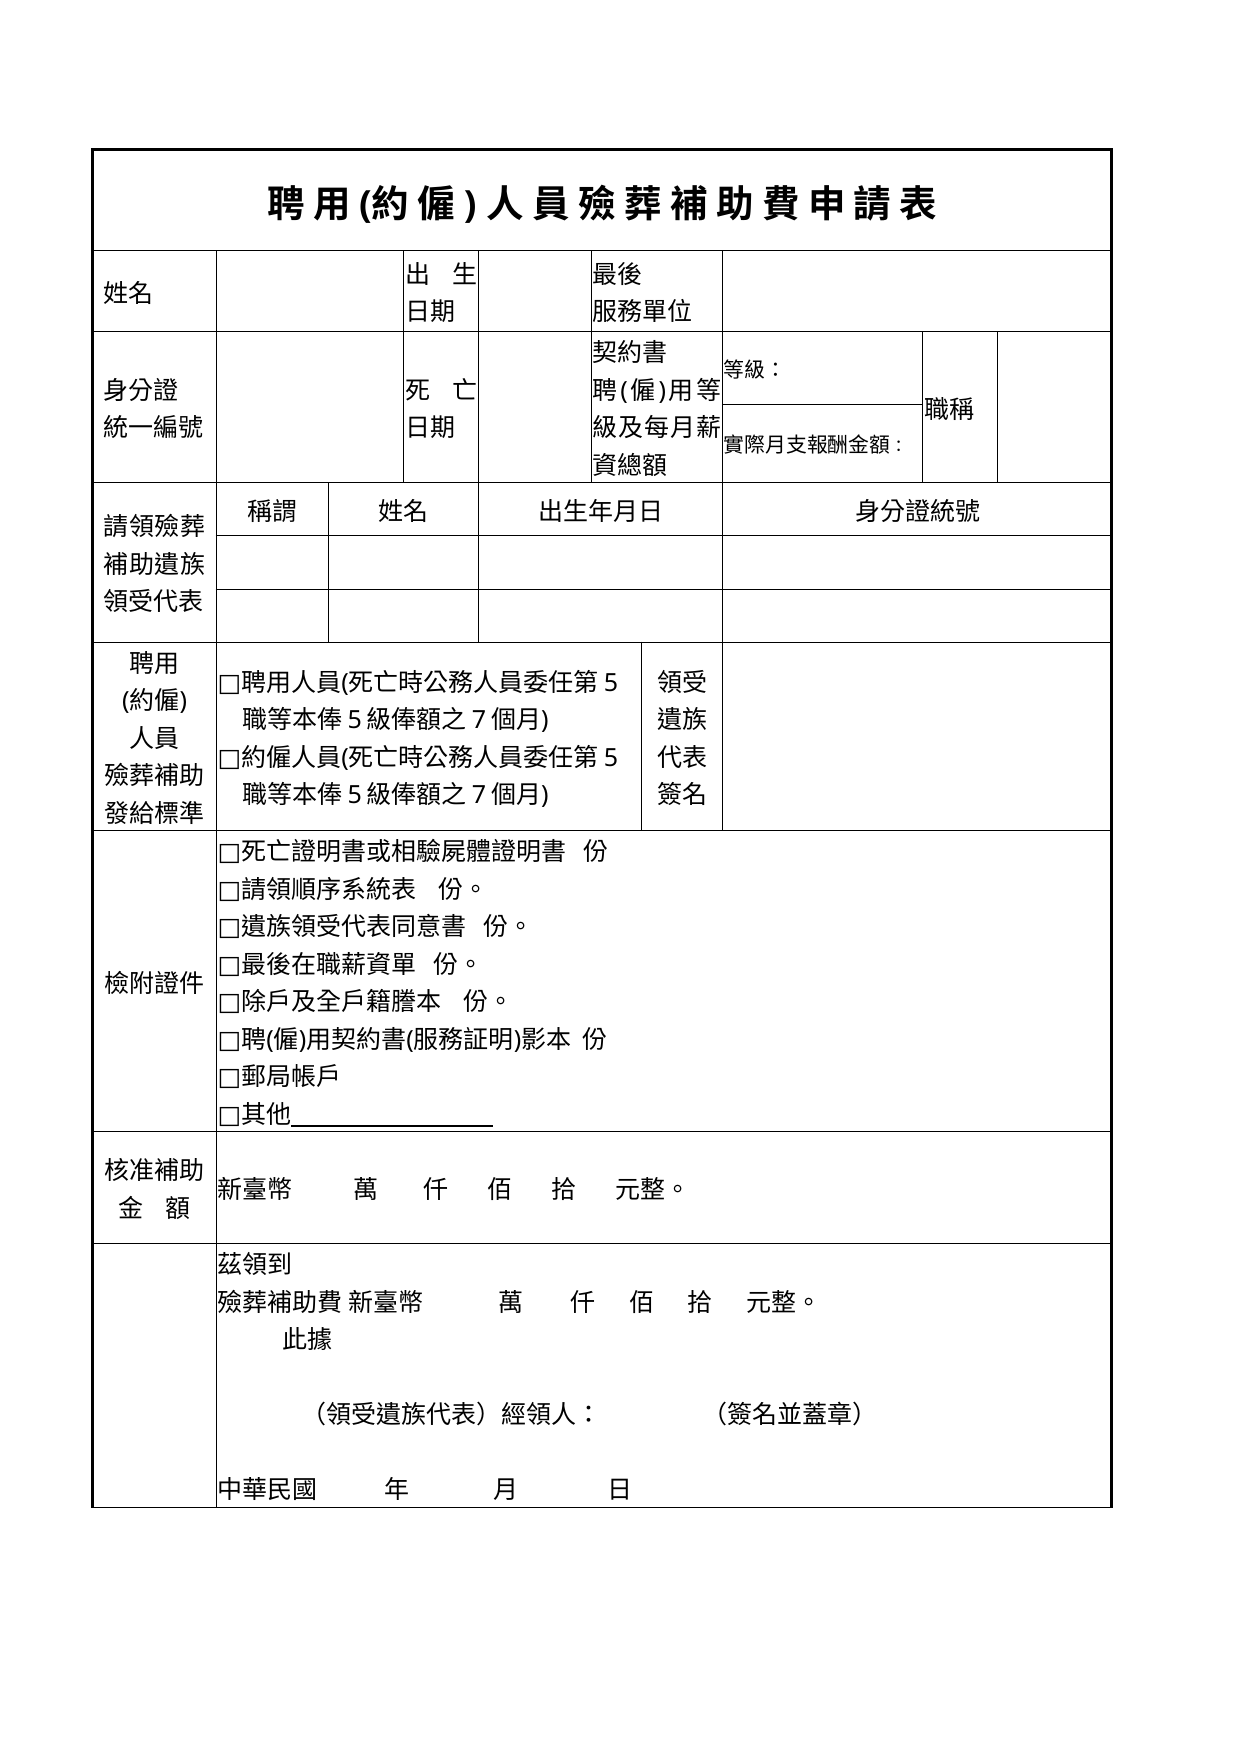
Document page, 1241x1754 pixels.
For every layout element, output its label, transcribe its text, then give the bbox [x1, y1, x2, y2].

table_cell [217, 332, 403, 482]
table_cell 身分證統號 [723, 483, 1110, 535]
table_cell 職稱 [923, 332, 997, 482]
table_cell [998, 332, 1110, 482]
table_cell [217, 590, 328, 642]
table_cell [723, 251, 1110, 331]
table_cell 請領殮葬補助遺族領受代表 [94, 483, 216, 642]
table_cell 檢附證件 [94, 831, 216, 1131]
table_cell □聘用人員(死亡時公務人員委任第5職等本俸5級俸額之7個月) □約僱人員(死亡時公務人員委任第5職等本俸5級俸額之7個月) [217, 643, 641, 830]
table_cell [329, 536, 478, 588]
table_cell 稱謂 [217, 483, 328, 535]
table_cell [329, 590, 478, 642]
table_cell □死亡證明書或相驗屍體證明書 份 □請領順序系統表 份。 □遺族領受代表同意書 份。 □最後在職薪資單 份。 □除戶及全戶籍謄本 份。 □聘(僱)用契約書(服務証明)影本 份 □郵局帳戶 □其他 [217, 831, 1110, 1131]
table_cell 姓名 [94, 251, 216, 331]
table_cell 核准補助 金 額 [94, 1132, 216, 1243]
table_cell 死亡日期 [404, 332, 478, 482]
table_header 聘 用 (約 僱 ) 人 員 殮 葬 補 助 費 申 請 表 [94, 151, 1110, 250]
table_cell 最後 服務單位 [592, 251, 722, 331]
table_cell [94, 1244, 216, 1507]
table_cell 姓名 [329, 483, 478, 535]
table_cell 出生日期 [404, 251, 478, 331]
table_cell [217, 536, 328, 588]
table_cell 契約書 聘(僱)用等級及每月薪資總額 [592, 332, 722, 482]
table_cell [479, 332, 591, 482]
table_cell [479, 251, 591, 331]
table_cell [479, 590, 722, 642]
table_cell 出生年月日 [479, 483, 722, 535]
table_cell [217, 251, 403, 331]
table_cell 聘用 (約僱) 人員 殮葬補助發給標準 [94, 643, 216, 830]
table_cell [723, 536, 1110, 588]
table_cell [723, 643, 1110, 830]
table_cell 實際月支報酬金額： [723, 405, 922, 482]
table_cell 身分證 統一編號 [94, 332, 216, 482]
table_cell [723, 590, 1110, 642]
table_cell 新臺幣 萬 仟 佰 拾 元整。 [217, 1132, 1110, 1243]
table_cell [479, 536, 722, 588]
table_cell 茲領到 殮葬補助費 新臺幣 萬 仟 佰 拾 元整。 此據 （領受遺族代表）經領人： （簽名並蓋章） 中華民國 年 月 日 [217, 1244, 1110, 1507]
table_cell 領受 遺族 代表 簽名 [642, 643, 722, 830]
table_cell 等級： [723, 332, 922, 404]
